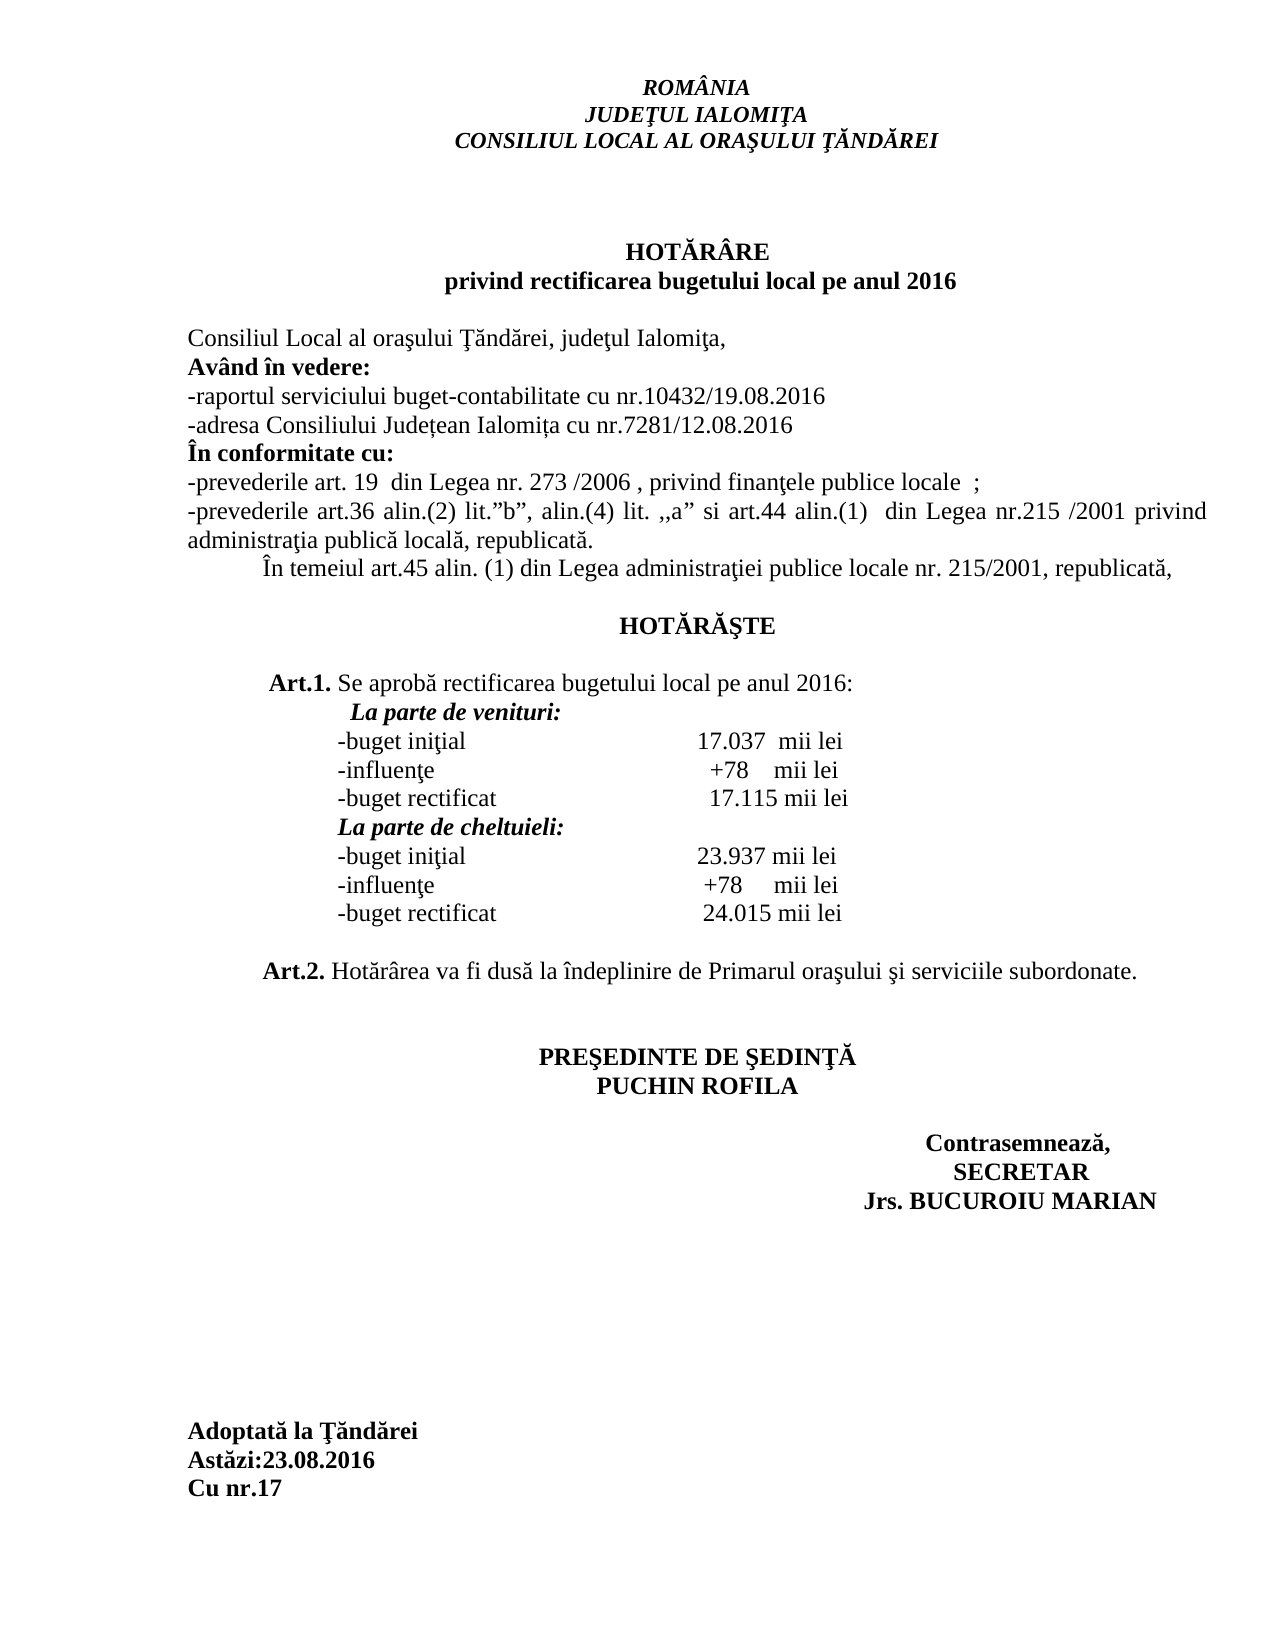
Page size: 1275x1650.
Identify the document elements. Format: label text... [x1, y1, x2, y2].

text -prevederile art.36 alin.(2) lit.”b”, alin.(4) lit. ,,a” si art.44 alin.(1) din Legea nr.215 /2001 privind administraţia publică locală, republicată. [187, 496, 1207, 553]
text -buget rectificat 17.115 mii lei [187, 783, 1207, 812]
text Contrasemnează, [261, 1128, 1207, 1157]
text CONSILIUL LOCAL AL ORAŞULUI ŢĂNDĂREI [187, 127, 1207, 153]
text -influenţe +78 mii lei [187, 755, 1207, 783]
text privind rectificarea bugetului local pe anul 2016 [187, 266, 1207, 295]
text HOTĂRĂŞTE [187, 611, 1207, 640]
text Consiliul Local al oraşului Ţăndărei, judeţul Ialomiţa, [187, 323, 1207, 352]
text HOTĂRÂRE [187, 237, 1207, 266]
text PUCHIN ROFILA [187, 1071, 1207, 1100]
text JUDEŢUL IALOMIŢA [187, 101, 1207, 127]
text -buget rectificat 24.015 mii lei [187, 898, 1207, 927]
text În conformitate cu: [187, 438, 1207, 467]
text În temeiul art.45 alin. (1) din Legea administraţiei publice locale nr. 215/2001, republicată, [187, 553, 1207, 582]
text Adoptată la Ţăndărei [187, 1416, 1207, 1445]
text -buget iniţial 17.037 mii lei [187, 726, 1207, 755]
text PREŞEDINTE DE ŞEDINŢĂ [187, 1042, 1207, 1071]
text -buget iniţial 23.937 mii lei [187, 841, 1207, 870]
text -adresa Consiliului Județean Ialomița cu nr.7281/12.08.2016 [187, 410, 1207, 438]
text ROMÂNIA [187, 74, 1207, 101]
text Având în vedere: [187, 352, 1207, 381]
text SECRETAR [261, 1157, 1207, 1186]
text Astăzi:23.08.2016 [187, 1445, 1207, 1473]
text Art.2. Hotărârea va fi dusă la îndeplinire de Primarul oraşului şi serviciile subordonate. [187, 956, 1207, 985]
text Cu nr.17 [187, 1473, 1207, 1502]
text La parte de cheltuieli: [187, 812, 1207, 841]
text -influenţe +78 mii lei [187, 870, 1207, 898]
text La parte de venituri: [187, 697, 1207, 726]
text Jrs. BUCUROIU MARIAN [776, 1186, 1207, 1215]
text -raportul serviciului buget-contabilitate cu nr.10432/19.08.2016 [187, 381, 1207, 410]
text -prevederile art. 19 din Legea nr. 273 /2006 , privind finanţele publice locale ; [187, 467, 1207, 496]
text Art.1. Se aprobă rectificarea bugetului local pe anul 2016: [187, 668, 1207, 697]
